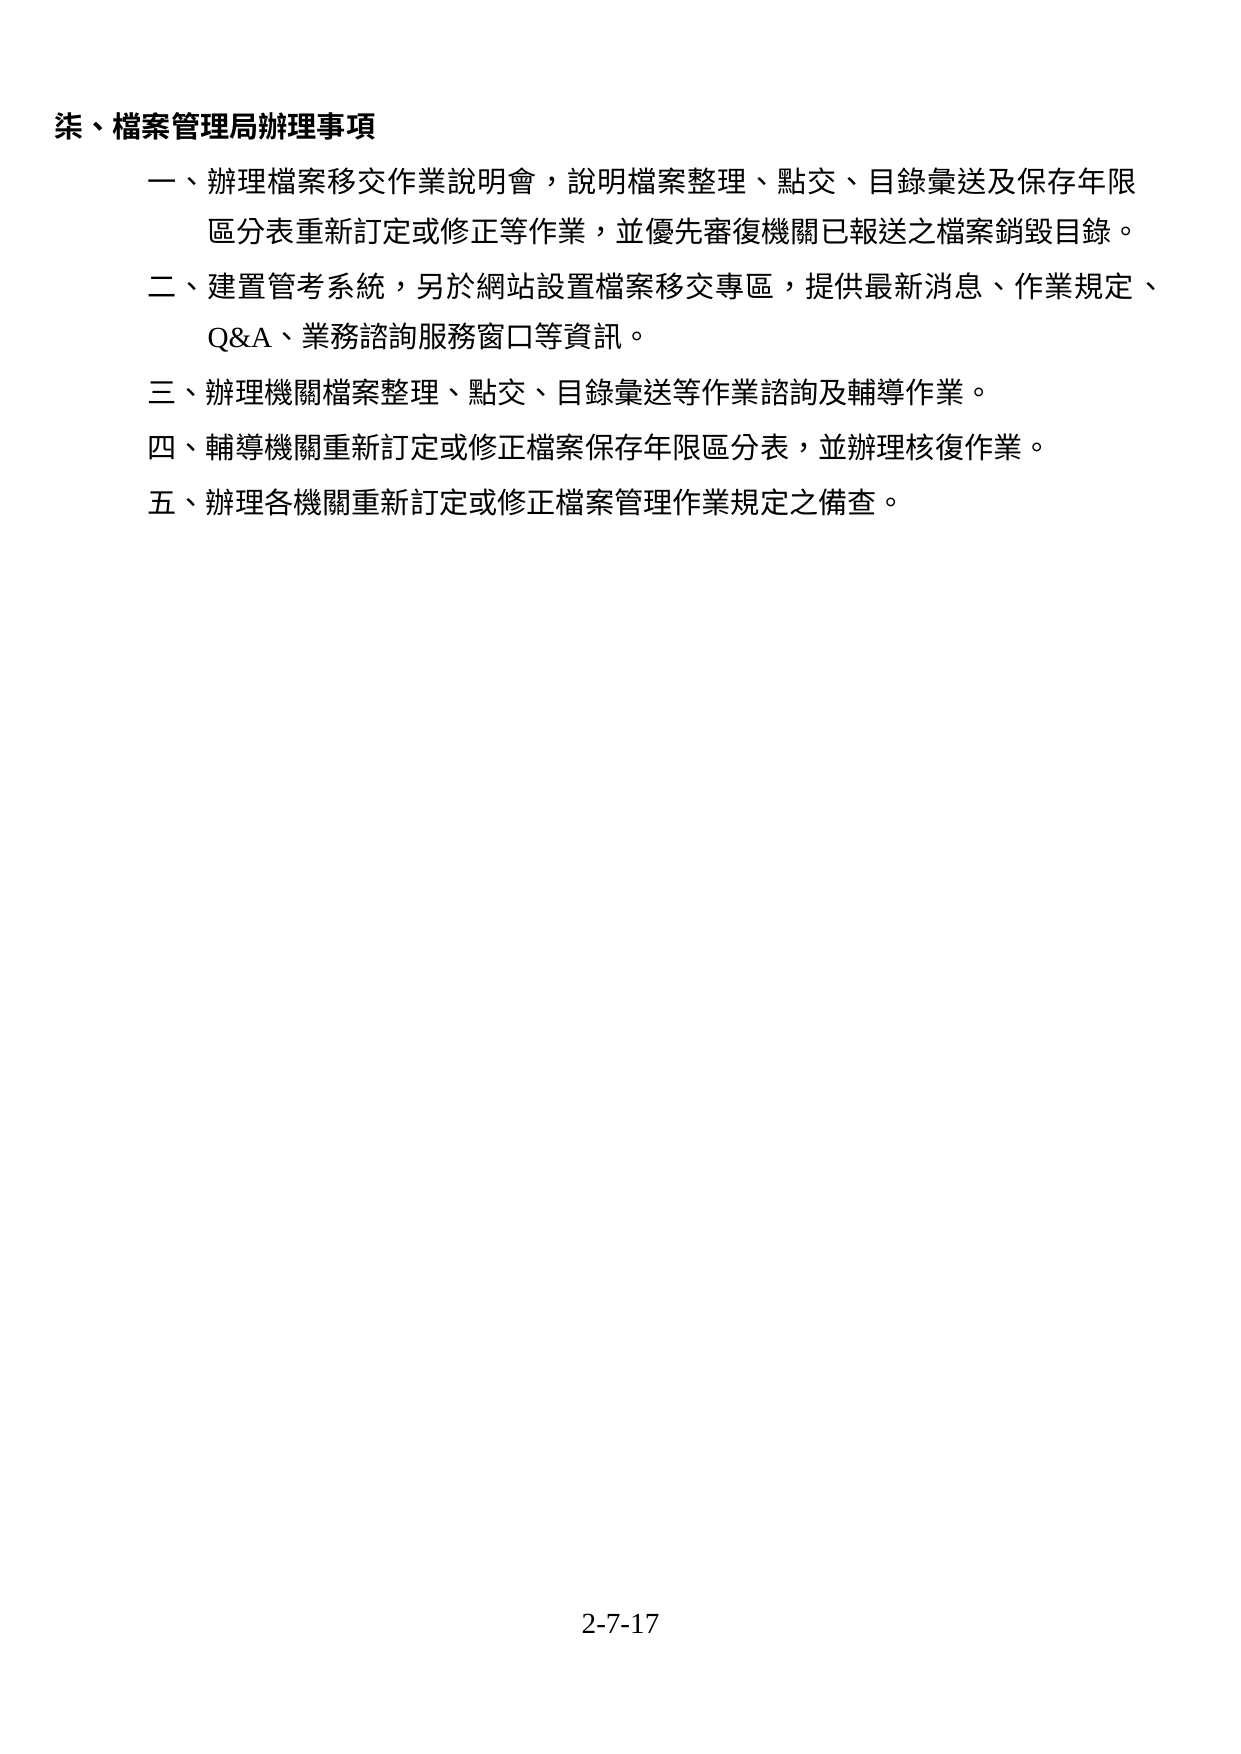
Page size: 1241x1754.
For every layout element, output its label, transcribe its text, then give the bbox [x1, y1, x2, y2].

text 三、辦理機關檔案整理、點交、目錄彙送等作業諮詢及輔導作業。 [147, 363, 1136, 413]
text 二、建置管考系統，另於網站設置檔案移交專區，提供最新消息、作業規定、Q&A、業務諮詢服務窗口等資訊。 [147, 258, 1136, 358]
text 一、辦理檔案移交作業說明會，說明檔案整理、點交、目錄彙送及保存年限區分表重新訂定或修正等作業，並優先審復機關已報送之檔案銷毀目錄。 [147, 153, 1136, 253]
text 柒、檔案管理局辦理事項 [54, 97, 1122, 147]
text 五、辦理各機關重新訂定或修正檔案管理作業規定之備查。 [147, 473, 1136, 523]
text 四、輔導機關重新訂定或修正檔案保存年限區分表，並辦理核復作業。 [147, 418, 1136, 468]
